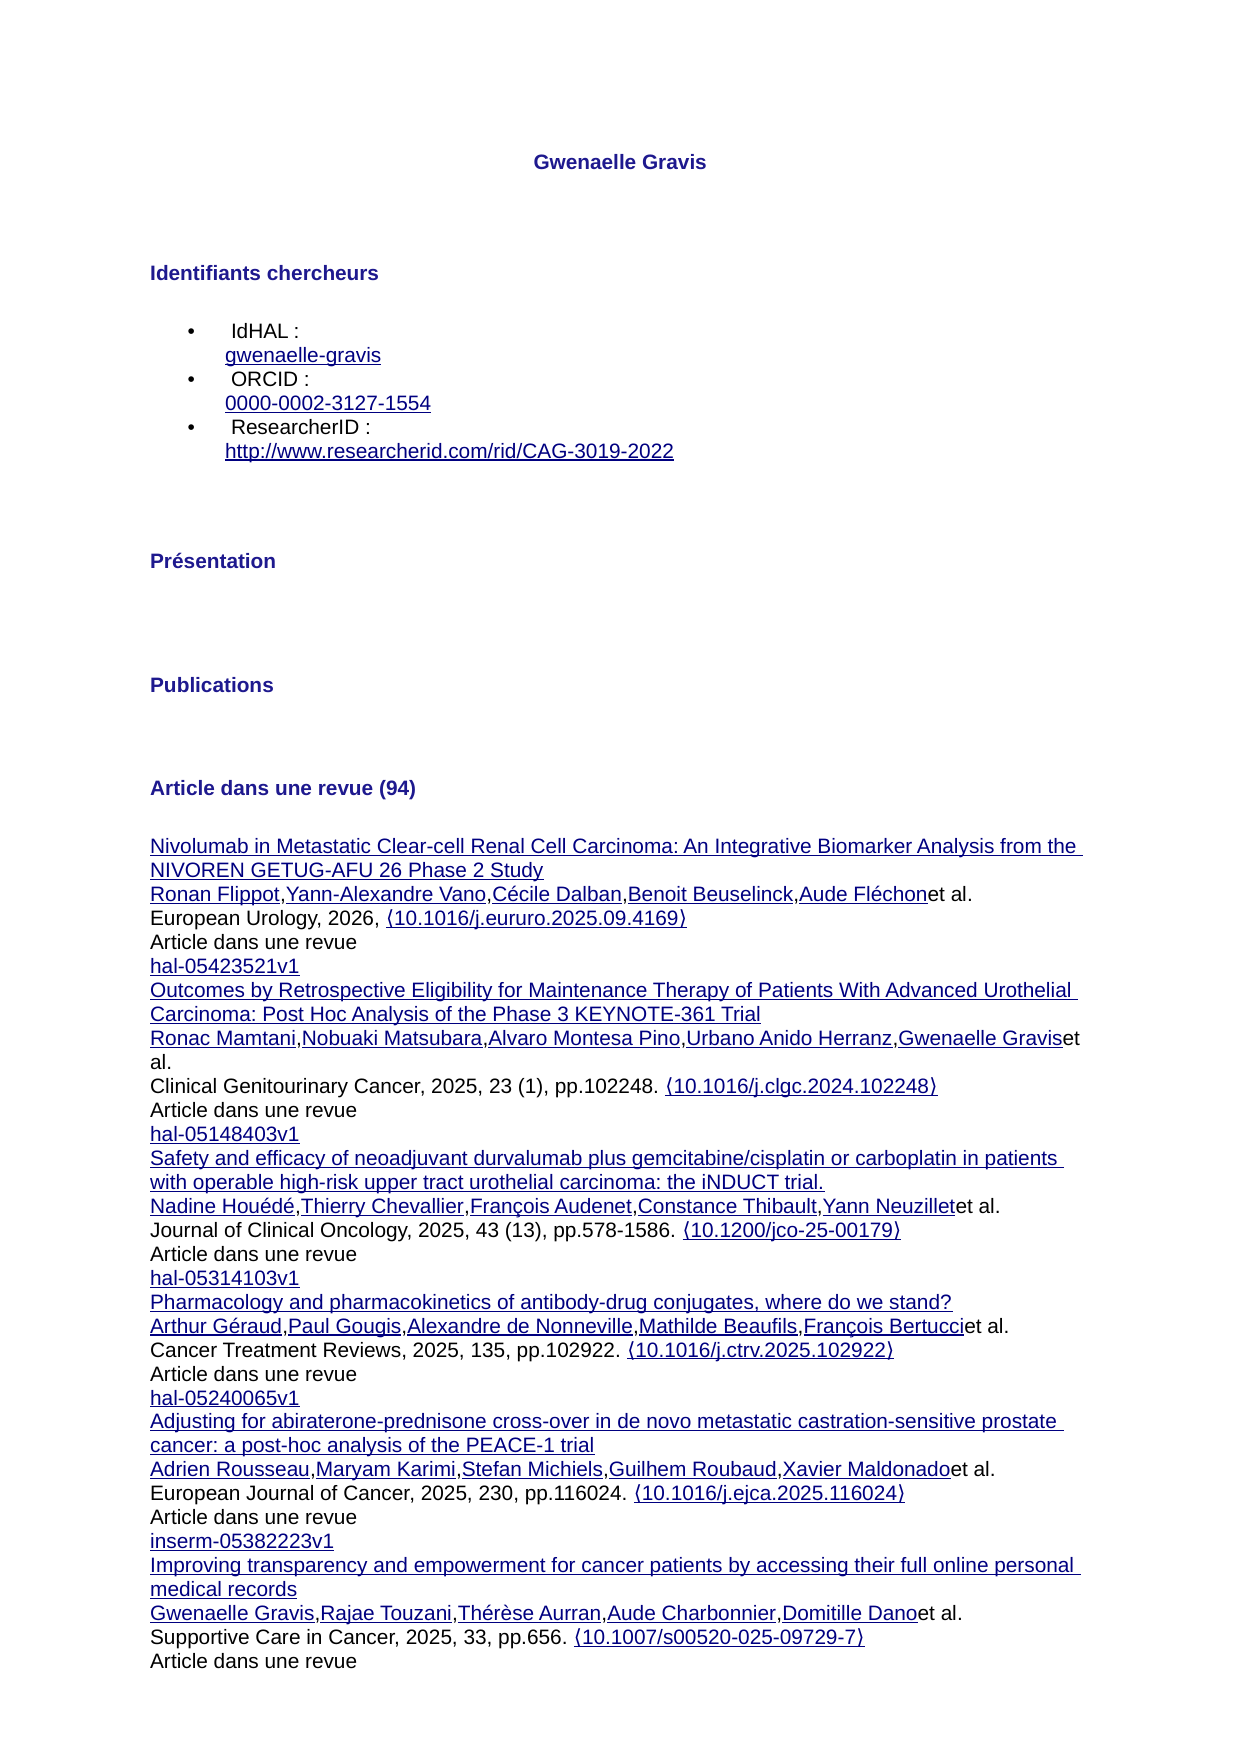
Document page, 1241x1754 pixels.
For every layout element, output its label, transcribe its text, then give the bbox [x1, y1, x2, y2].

list ResearcherID : [187, 414, 1090, 438]
list gwenaelle-gravis [187, 343, 1090, 367]
subtitle Article dans une revue (94) [150, 776, 1090, 800]
table_cell Safety and efficacy of neoadjuvant durvalumab plus gemcitabine/cisplatin or carboplatin in patients with operable high-risk upper tract urothelial carcinoma: the iNDUCT trial. Nadine Houédé,Thierry Chevallier,François Audenet,Constance Thibault,Yann Neuzilletet al. Journal of Clinical Oncology, 2025, 43 (13), pp.578-1586. ⟨10.1200/jco-25-00179⟩ Article dans une revue hal-05314103v1 [150, 1146, 1090, 1289]
list IdHAL : [187, 319, 1090, 343]
subtitle Identifiants chercheurs [150, 260, 1090, 284]
list ORCID : [187, 367, 1090, 391]
table_cell Adjusting for abiraterone-prednisone cross-over in de novo metastatic castration-sensitive prostate cancer: a post-hoc analysis of the PEACE-1 trial Adrien Rousseau,Maryam Karimi,Stefan Michiels,Guilhem Roubaud,Xavier Maldonadoet al. European Journal of Cancer, 2025, 230, pp.116024. ⟨10.1016/j.ejca.2025.116024⟩ Article dans une revue inserm-05382223v1 [150, 1409, 1090, 1553]
subtitle Publications [150, 673, 1090, 697]
table_header Nivolumab in Metastatic Clear-cell Renal Cell Carcinoma: An Integrative Biomarker Analysis from the NIVOREN GETUG-AFU 26 Phase 2 Study Ronan Flippot,Yann-Alexandre Vano,Cécile Dalban,Benoit Beuselinck,Aude Fléchonet al. European Urology, 2026, ⟨10.1016/j.eururo.2025.09.4169⟩ Article dans une revue hal-05423521v1 [150, 834, 1090, 978]
subtitle Présentation [150, 549, 1090, 573]
table_cell Outcomes by Retrospective Eligibility for Maintenance Therapy of Patients With Advanced Urothelial Carcinoma: Post Hoc Analysis of the Phase 3 KEYNOTE-361 Trial Ronac Mamtani,Nobuaki Matsubara,Alvaro Montesa Pino,Urbano Anido Herranz,Gwenaelle Graviset al. Clinical Genitourinary Cancer, 2025, 23 (1), pp.102248. ⟨10.1016/j.clgc.2024.102248⟩ Article dans une revue hal-05148403v1 [150, 978, 1090, 1146]
table_cell Pharmacology and pharmacokinetics of antibody-drug conjugates, where do we stand? Arthur Géraud,Paul Gougis,Alexandre de Nonneville,Mathilde Beaufils,François Bertucciet al. Cancer Treatment Reviews, 2025, 135, pp.102922. ⟨10.1016/j.ctrv.2025.102922⟩ Article dans une revue hal-05240065v1 [150, 1290, 1090, 1409]
table_cell Improving transparency and empowerment for cancer patients by accessing their full online personal medical records Gwenaelle Gravis,Rajae Touzani,Thérèse Aurran,Aude Charbonnier,Domitille Danoet al. Supportive Care in Cancer, 2025, 33, pp.656. ⟨10.1007/s00520-025-09729-7⟩ Article dans une revue [150, 1553, 1090, 1673]
list http://www.researcherid.com/rid/CAG-3019-2022 [187, 438, 1090, 462]
subtitle Gwenaelle Gravis [150, 150, 1090, 174]
list 0000-0002-3127-1554 [187, 391, 1090, 414]
